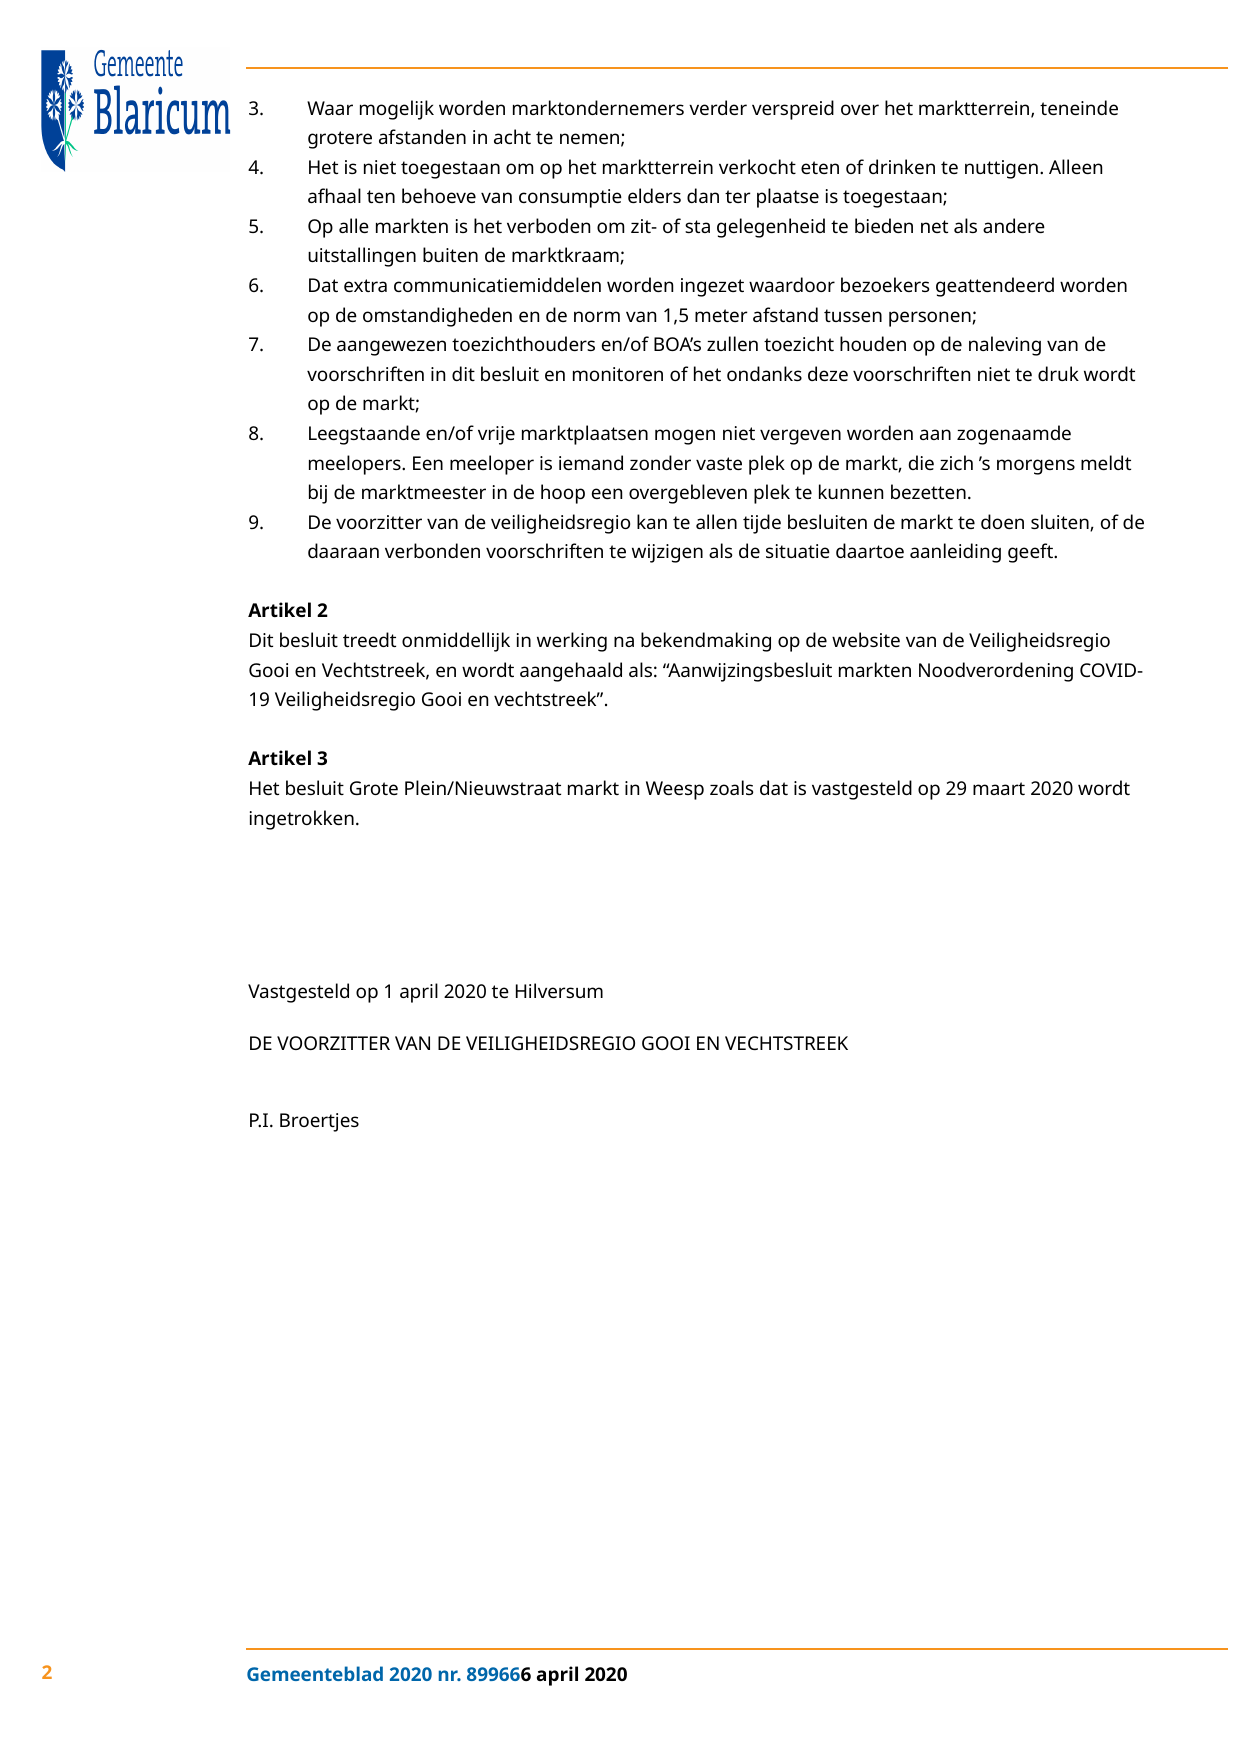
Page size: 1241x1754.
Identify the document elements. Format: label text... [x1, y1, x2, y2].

list Leegstaande en/of vrije marktplaatsen mogen niet vergeven worden aan zogenaamde meelopers. Een meeloper is iemand zonder vaste plek op de markt, die zich ’s morgens meldt bij de marktmeester in de hoop een overgebleven plek te kunnen bezetten. [248, 420, 1152, 505]
list Dat extra communicatiemiddelen worden ingezet waardoor bezoekers geattendeerd worden op de omstandigheden en de norm van 1,5 meter afstand tussen personen; [248, 272, 1152, 328]
list Het is niet toegestaan om op het marktterrein verkocht eten of drinken te nuttigen. Alleen afhaal ten behoeve van consumptie elders dan ter plaatse is toegestaan; [248, 154, 1152, 209]
text Het besluit Grote Plein/Nieuwstraat markt in Weesp zoals dat is vastgesteld op 29 maart 2020 wordt ingetrokken. [248, 775, 1152, 831]
list Op alle markten is het verboden om zit- of sta gelegenheid te bieden net als andere uitstallingen buiten de marktkraam; [248, 213, 1152, 268]
text Vastgesteld op 1 april 2020 te Hilversum [248, 978, 1152, 1004]
text Dit besluit treedt onmiddellijk in werking na bekendmaking op de website van de Veiligheidsregio Gooi en Vechtstreek, en wordt aangehaald als: “Aanwijzingsbesluit markten Noodverordening COVID-19 Veiligheidsregio Gooi en vechtstreek”. [248, 627, 1152, 712]
list Waar mogelijk worden marktondernemers verder verspreid over het marktterrein, teneinde grotere afstanden in acht te nemen; [248, 95, 1152, 150]
text Artikel 3 [248, 746, 1152, 771]
text P.I. Broertjes [248, 1107, 1152, 1133]
text Artikel 2 [248, 598, 1152, 623]
list De voorzitter van de veiligheidsregio kan te allen tijde besluiten de markt te doen sluiten, of de daaraan verbonden voorschriften te wijzigen als de situatie daartoe aanleiding geeft. [248, 509, 1152, 564]
list De aangewezen toezichthouders en/of BOA’s zullen toezicht houden op de naleving van de voorschriften in dit besluit en monitoren of het ondanks deze voorschriften niet te druk wordt op de markt; [248, 331, 1152, 416]
text DE VOORZITTER VAN DE VEILIGHEIDSREGIO GOOI EN VECHTSTREEK [248, 1030, 1152, 1056]
picture [41, 47, 231, 172]
